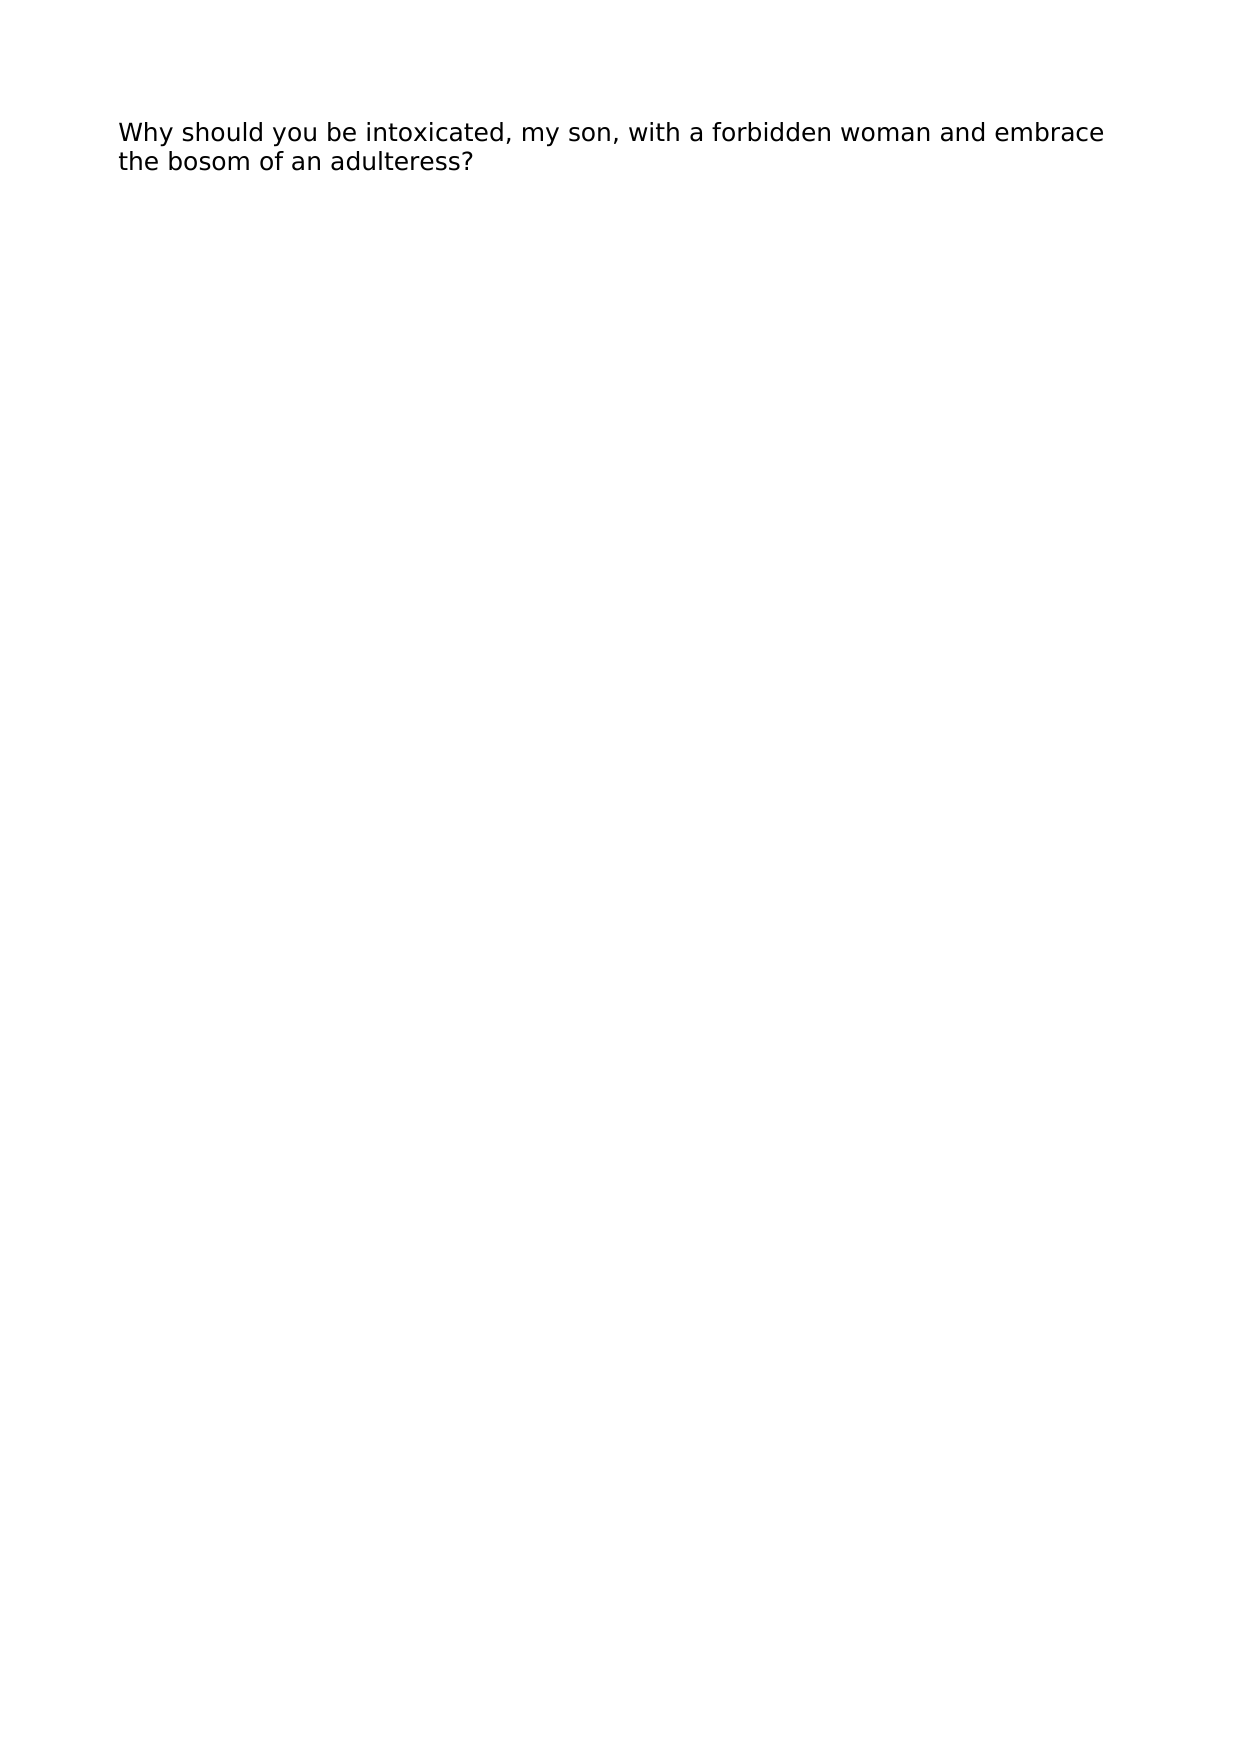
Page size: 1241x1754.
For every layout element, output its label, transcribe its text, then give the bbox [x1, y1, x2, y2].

text Why should you be intoxicated, my son, with a forbidden woman and embrace the bosom of an adulteress? [118, 118, 1122, 176]
